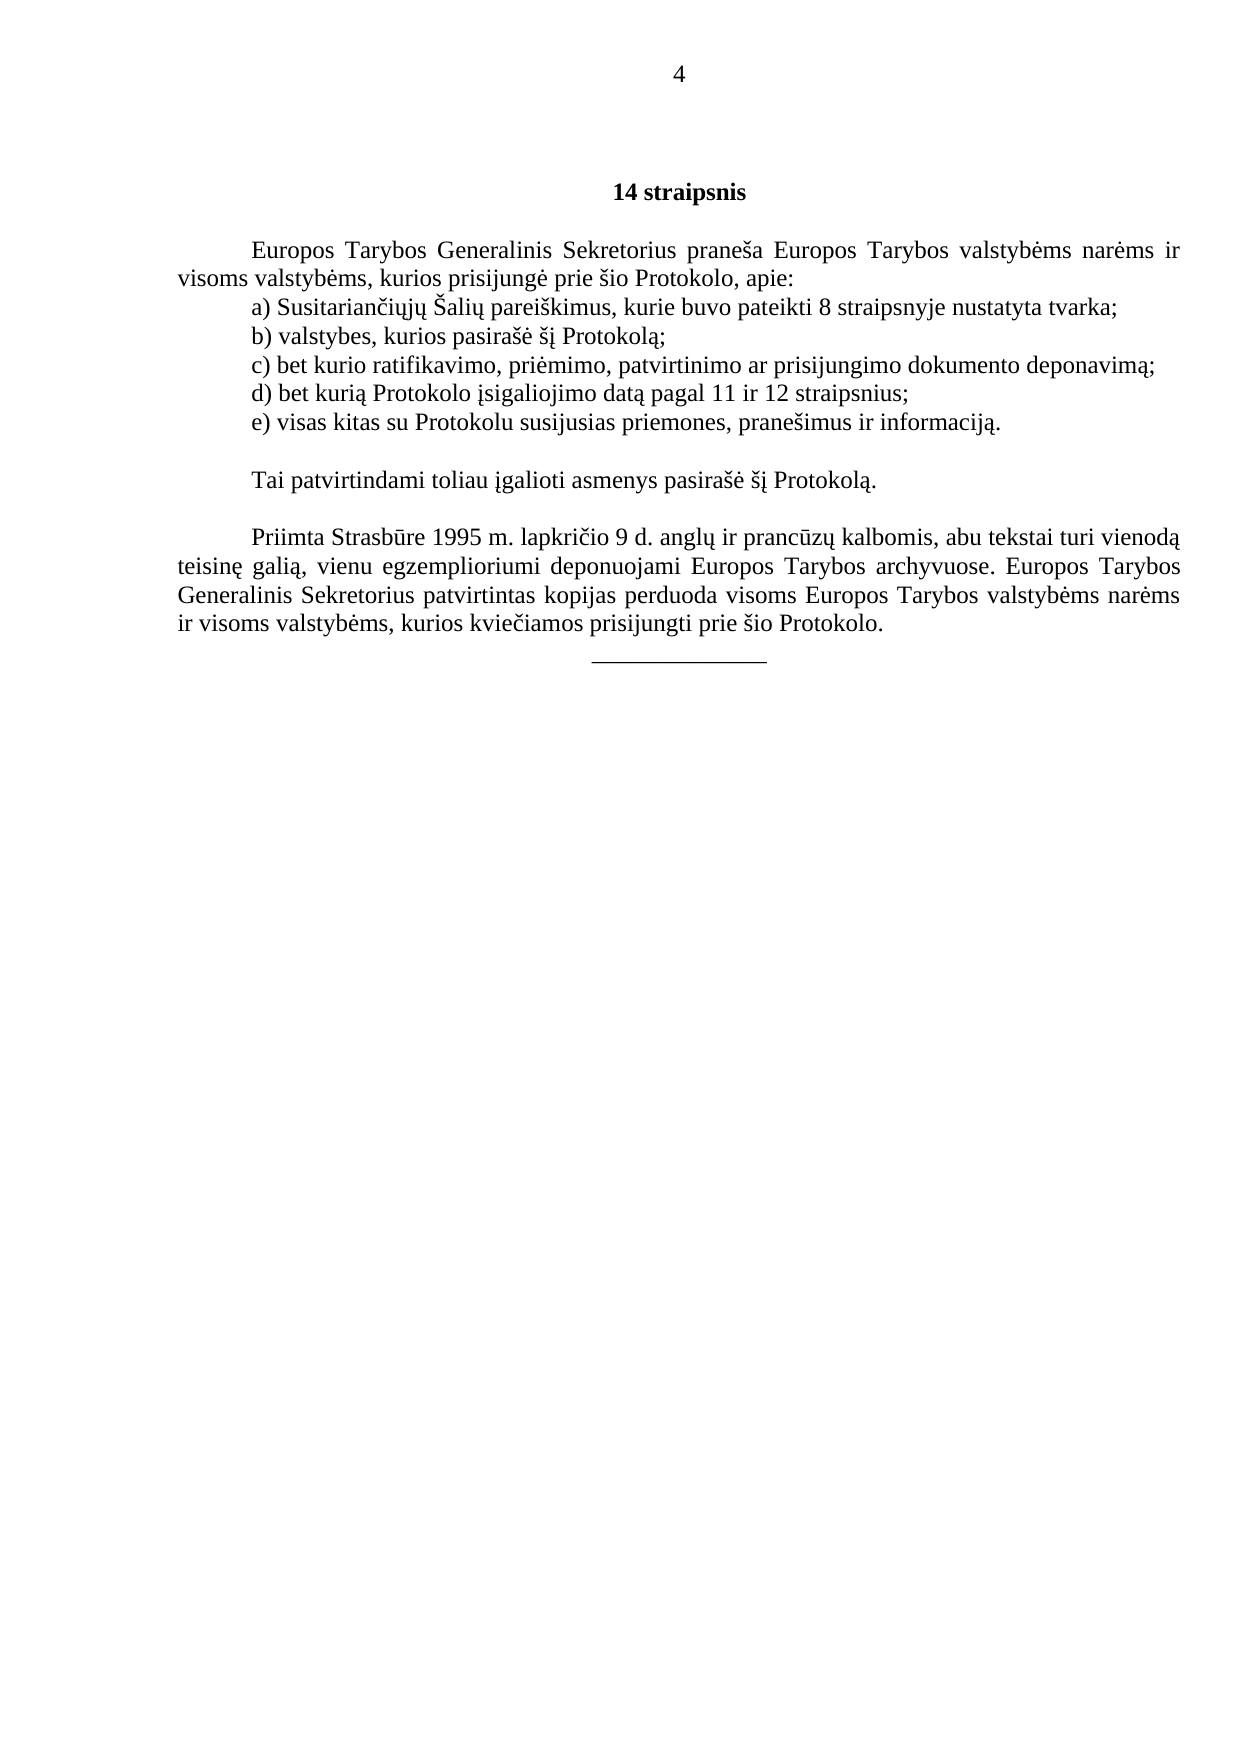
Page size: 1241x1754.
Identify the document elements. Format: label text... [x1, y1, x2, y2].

text Tai patvirtindami toliau įgalioti asmenys pasirašė šį Protokolą. [177, 465, 1181, 493]
text Europos Tarybos Generalinis Sekretorius praneša Europos Tarybos valstybėms narėms ir visoms valstybėms, kurios prisijungė prie šio Protokolo, apie: [177, 235, 1181, 292]
text Priimta Strasbūre 1995 m. lapkričio 9 d. anglų ir prancūzų kalbomis, abu tekstai turi vienodą teisinę galią, vienu egzemplioriumi deponuojami Europos Tarybos archyvuose. Europos Tarybos Generalinis Sekretorius patvirtintas kopijas perduoda visoms Europos Tarybos valstybėms narėms ir visoms valstybėms, kurios kviečiamos prisijungti prie šio Protokolo. [177, 522, 1181, 637]
text 14 straipsnis [177, 177, 1181, 206]
text d) bet kurią Protokolo įsigaliojimo datą pagal 11 ir 12 straipsnius; [177, 378, 1181, 407]
text e) visas kitas su Protokolu susijusias priemones, pranešimus ir informaciją. [177, 407, 1181, 436]
text b) valstybes, kurios pasirašė šį Protokolą; [177, 321, 1181, 350]
text c) bet kurio ratifikavimo, priėmimo, patvirtinimo ar prisijungimo dokumento deponavimą; [177, 350, 1181, 378]
text a) Susitariančiųjų Šalių pareiškimus, kurie buvo pateikti 8 straipsnyje nustatyta tvarka; [177, 292, 1181, 321]
text ______________ [177, 637, 1181, 666]
